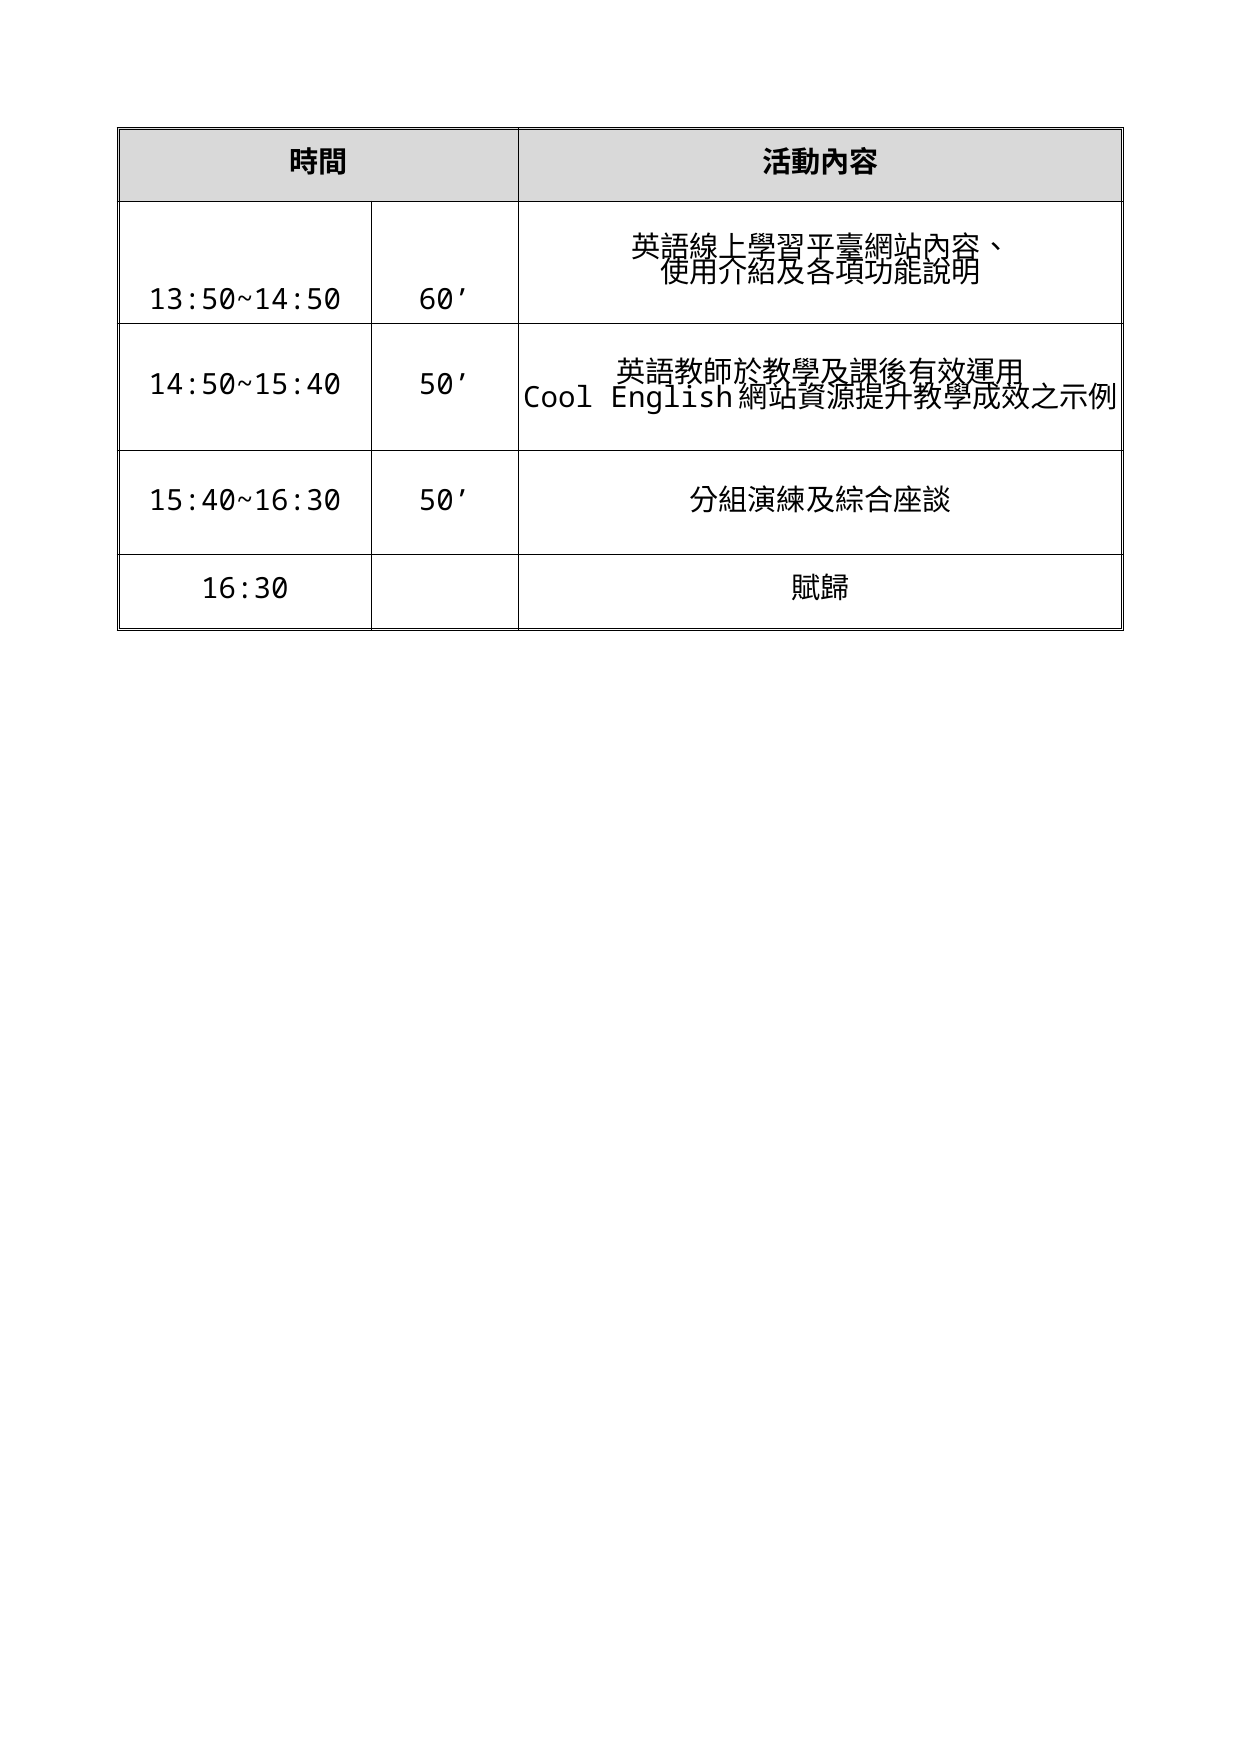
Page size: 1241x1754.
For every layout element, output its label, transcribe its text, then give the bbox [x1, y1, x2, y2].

table_cell 13:50~14:50 [120, 202, 371, 323]
table_cell 分組演練及綜合座談 [519, 451, 1121, 554]
table_cell [372, 555, 518, 627]
table_cell 16:30 [120, 555, 371, 627]
table_header 時間 [120, 130, 518, 201]
table_cell 英語線上學習平臺網站內容、 使用介紹及各項功能說明 [519, 202, 1121, 323]
table_cell 英語教師於教學及課後有效運用 Cool English網站資源提升教學成效之示例 [519, 324, 1121, 450]
table_cell 50’ [372, 324, 518, 450]
table_cell 60’ [372, 202, 518, 323]
table_header 活動內容 [519, 130, 1121, 201]
table_cell 賦歸 [519, 555, 1121, 627]
table_cell 50’ [372, 451, 518, 554]
table_cell 14:50~15:40 [120, 324, 371, 450]
table_cell 15:40~16:30 [120, 451, 371, 554]
